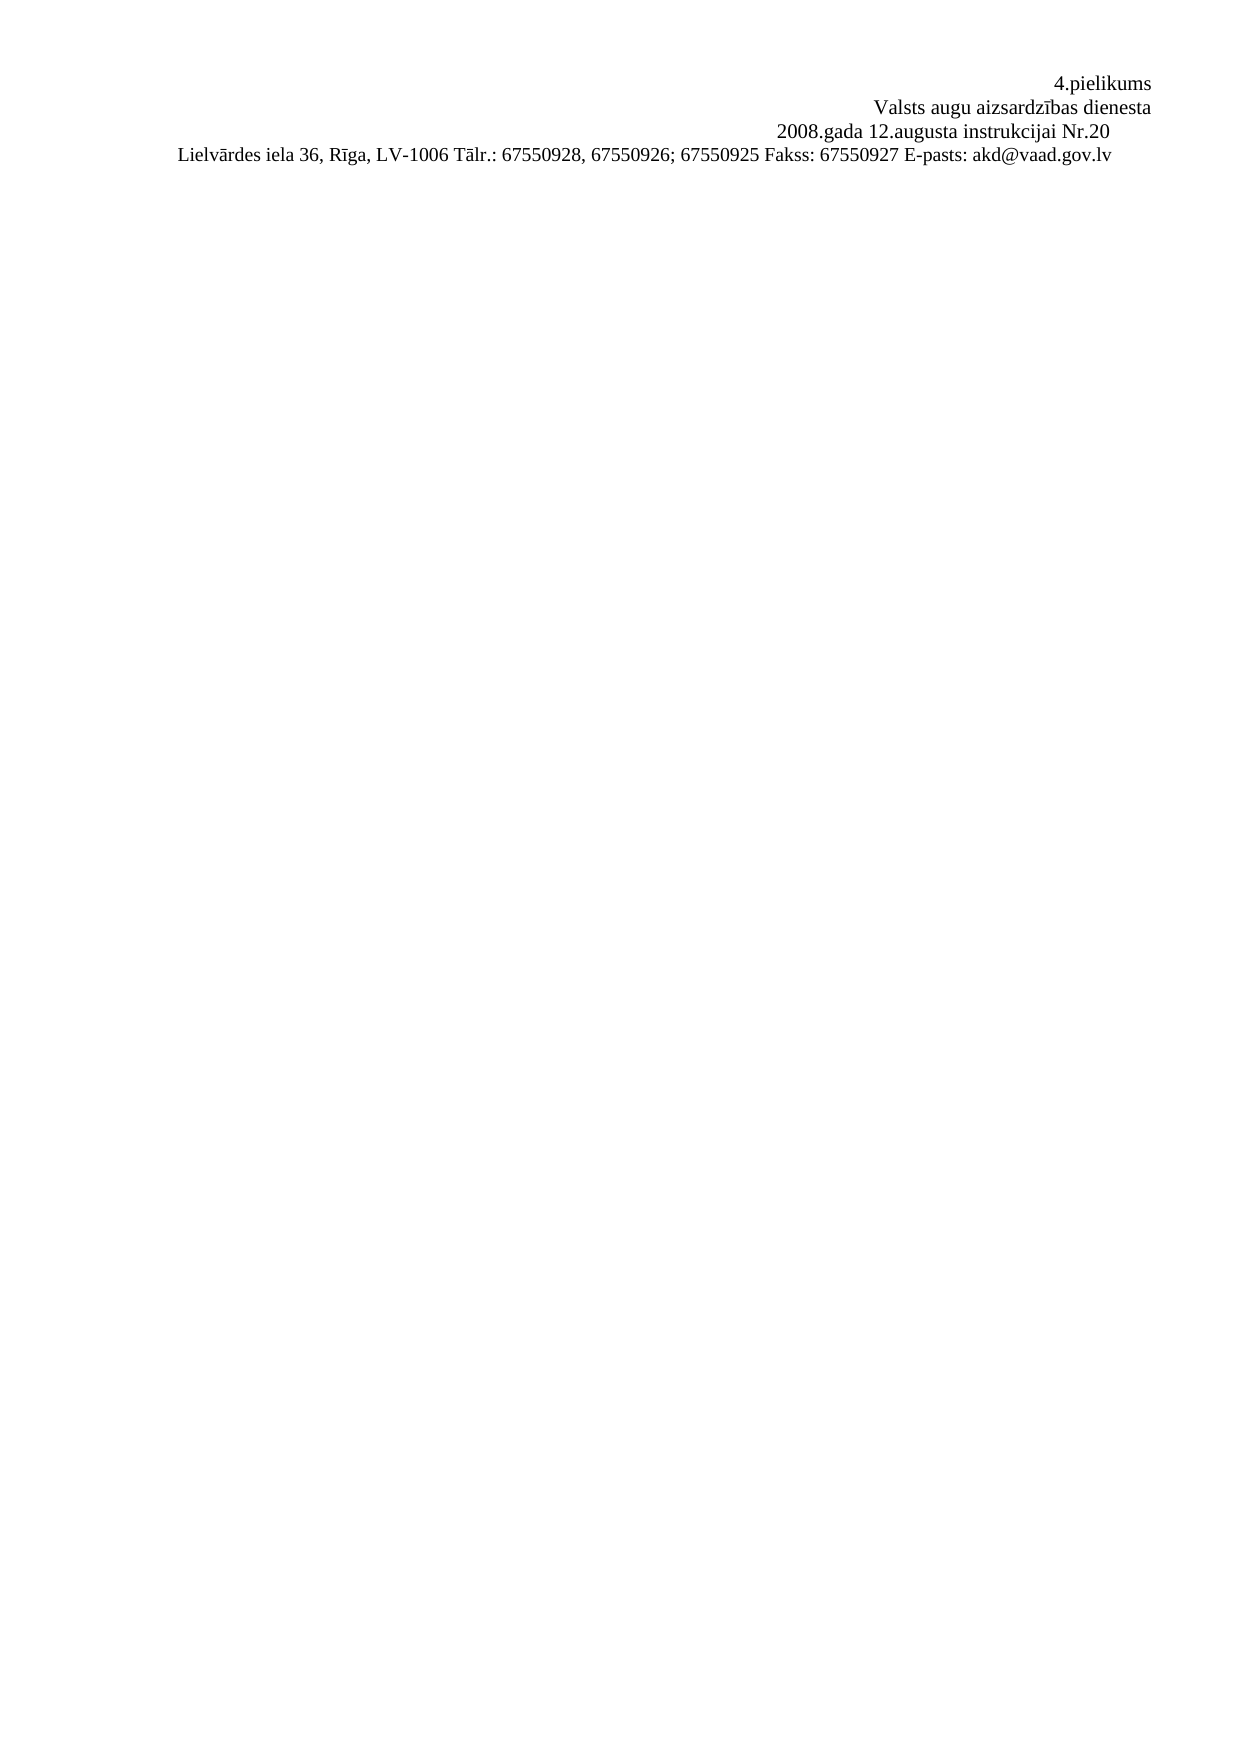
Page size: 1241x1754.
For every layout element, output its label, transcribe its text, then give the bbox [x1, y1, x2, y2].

text Lielvārdes iela 36, Rīga, LV-1006 Tālr.: 67550928, 67550926; 67550925 Fakss: 67550927 E-pasts: akd@vaad.gov.lv [177, 143, 1152, 166]
